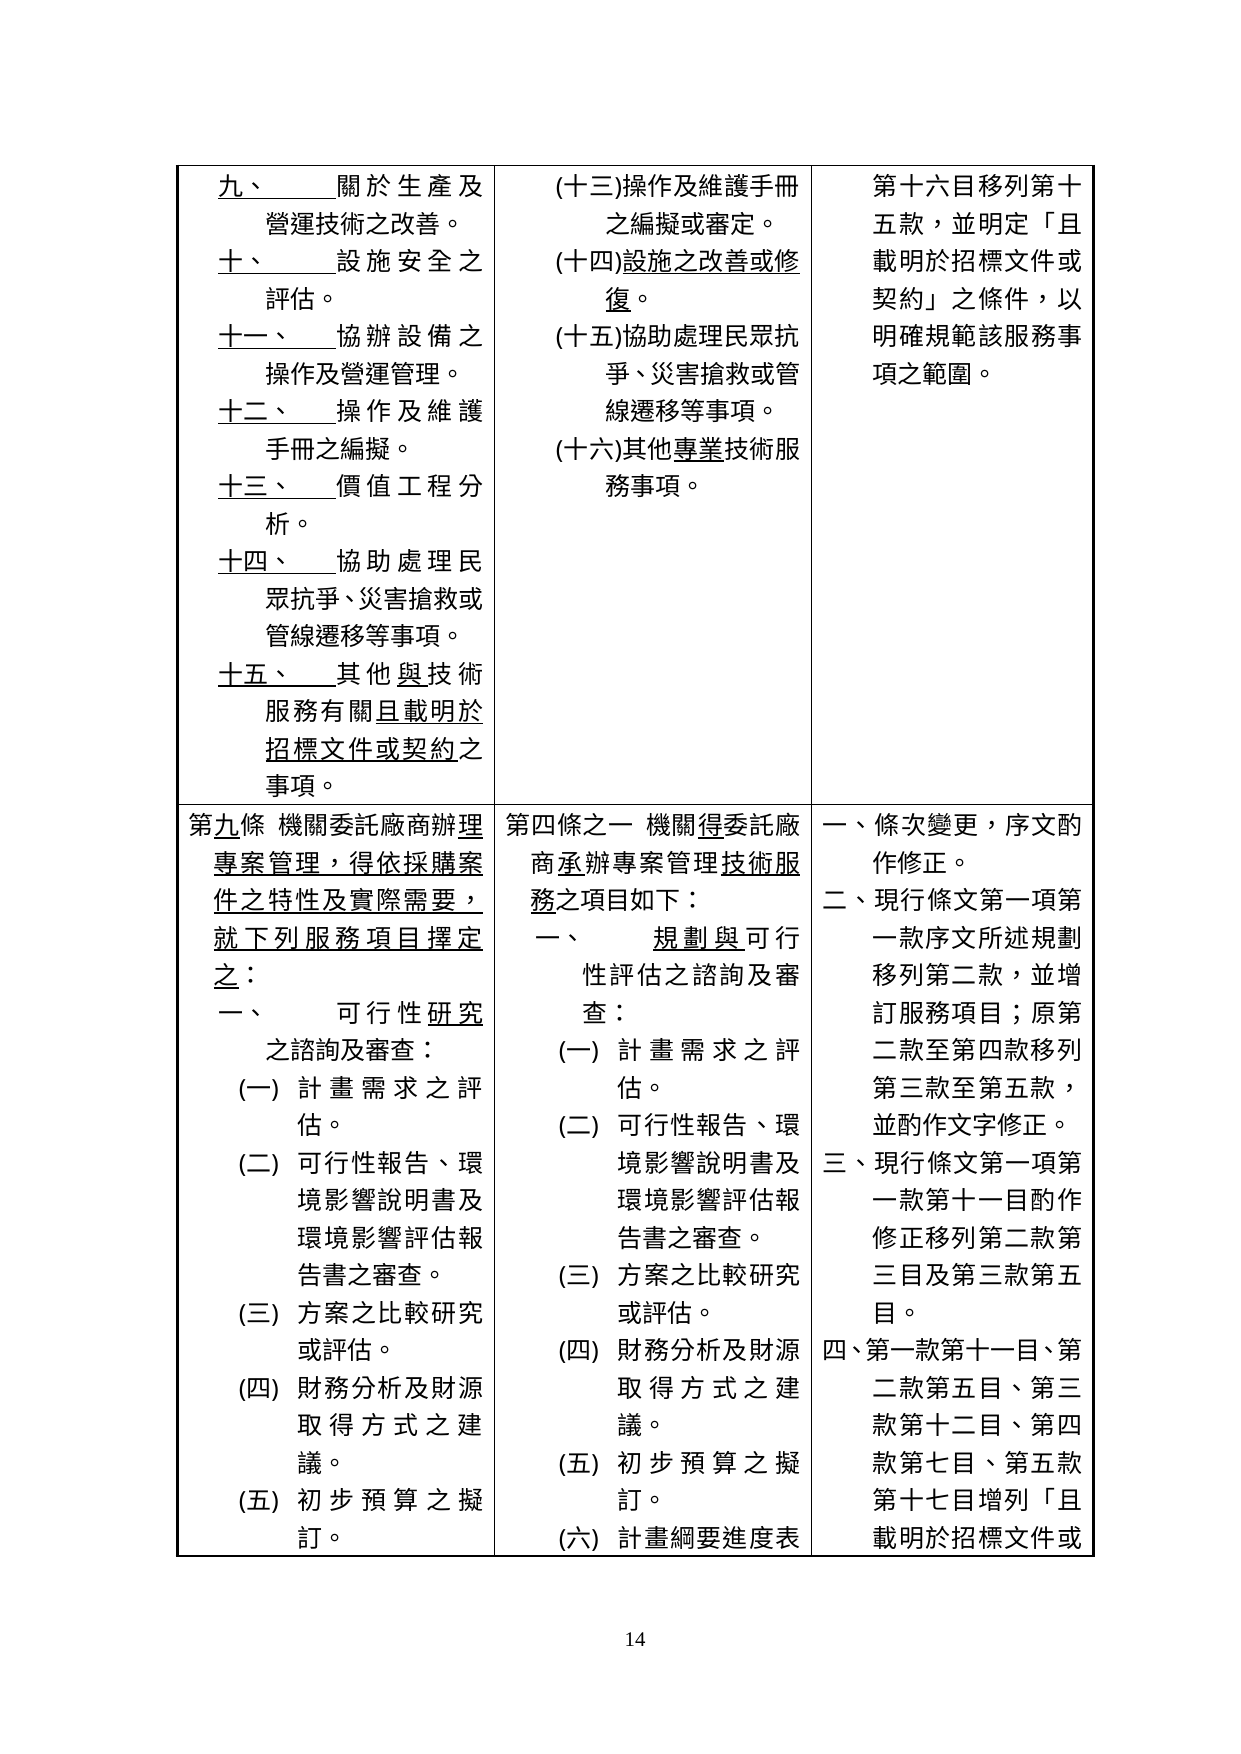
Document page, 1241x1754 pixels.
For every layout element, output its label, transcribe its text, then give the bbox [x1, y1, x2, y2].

table_cell 第九條 機關委託廠商辦理專案管理，得依採購案件之特性及實際需要，就下列服務項目擇定之： 可行性研究之諮詢及審查： 計畫需求之評估。 可行性報告、環境影響說明書及環境影響評估報告書之審查。 方案之比較研究或評估。 財務分析及財源取得方式之建議。 初步預算之擬訂。 計畫綱要進度表之編擬。 設計需求之評估及建議。 專業服務及技術服務廠商之甄選建議及相關文件之擬訂。 用地取得及拆遷補償分析。 資源需求來源之評估。 （十一）其他與可行性研究有關且載明於招標文件或契約之專案管理服務。 規劃之諮詢及審查： 規劃圖說及概要說明書之諮詢及審查。 都市計畫、區域計畫或水土保持計畫等規劃之諮詢及審查。 設計準則之審查。 規劃報告之諮詢及審查。 其他與規劃有關且載明於招標文件或契約之專案管理服務。 設計之諮詢及審查： 專業服務及技術服務廠商之工作成果審查、工作協調及督導。 材料、設備系統選擇及採購時程之建議。 計畫總進度表之編擬。 設計進度之管理及協調。 設計、規範（含綱要規範）與圖樣之審查及協調。 設計工作之品管及檢核。 施工可行性之審查及建議。 專業服務及技術服務廠商服務費用計價作業之審核。 發包預算之審查。 發包策略及分標原則之研訂或建議，或分標計畫之審查。 文件檔案及工程管理資訊系統之建立。 其他與設計有關且載明於招標文件或契約之專案管理服務。 招標、決標之諮詢及審查： 招標文件之準備或審查。 協助辦理招標作業之招標文件之說明、澄清、補充或修正。 協助辦理投標廠商資格之訂定及審查作業。 協助辦理投標文件之審查及評比。 協助辦理契約之簽訂。 協助辦理器材、設備、零件之採購。 其他與招標、決標有關且載明於招標文件或契約之專案管理服務。 五、施工督導與履約管理之諮詢及審查： 各工作項目界面之協調及整合。 施工計畫、品管計畫、預訂進度、施工圖、器材樣品及其他送審資料之審查或複核。 重要分包廠商及設備製造商資歷之審查或複核。 施工品質管理工作之督導或稽核。 工地安全衛生、交通維持及環境保護之督導或稽核。 施工進度之查核、分析、督導及改善建議。 施工估驗計價之審查或複核。 契約變更之處理及建議。 契約爭議與索賠案件之協助處理。但不包括擔任訴訟代理人。 （十）竣工圖及結算資料之審定或複核。 （十一）給排水、機電設備、管線、各種設施測試及試運轉之督導及建議。 （十二）協助辦理工程驗收、移交作業。 （十三）設備運轉及維護人員訓練。 （十四）維護及運轉手冊之編擬或審定。 （十五）特殊設備圖樣之審查、監造、檢驗及安裝之監督。 （十六）計畫相關資料之彙整、評估及補充。 （十七）其他與施工督導及履約管理有關且載明於招標文件或契約之專案管理服務。 [179, 805, 494, 1555]
table_cell 第四條之一 機關得委託廠商承辦專案管理技術服務之項目如下： 規劃與可行性評估之諮詢及審查： 計畫需求之評估。 可行性報告、環境影響說明書及環境影響評估報告書之審查。 方案之比較研究或評估。 財務分析及財源取得方式之建議。 初步預算之擬訂。 計畫綱要進度表之編擬。 設計需求之評估及建議。 專業服務及技術服務廠商之甄選建議及相關文件之擬訂。 用地取得及拆遷補償分析。 資源需求來源之評估。 設計準則及綱要規範之審查。 其他與規劃與可行性評估有關之事項。 設計之諮詢及審查： 各專業服務及技術服務廠商之工作協調及督導。 材料、設備系統選擇及採購時程之建議。 計畫總進度表之編擬。 設計進度之管理及協調。 設計、規範與圖樣之審查及協調。 設計工作之品管及檢核。 施工可行性之審查及建議。 專業服務及技術服務廠商服務費用計價作業之審核。 建造與設備發包預算之編擬及審查。 發包策略及分標原則之研訂或建議。 文件檔案及工程管理資訊系統之建立。 其他與設計有關之事項。 招標發包之諮詢及審查： 招標文件之準備或審查。 協助辦理招標作業之招標文件之說明、澄清、補充或修正。 協助辦理投標廠商資格之訂定及審查作業。 協助辦理招標文件之審查及評比。 協助辦理契約之簽訂。 協助辦理有關器材、設備、零件之採購。 其他招標發包有關之事項。 施工督導與履約管理之諮詢及審查： 各工作項目界面之協調及整合。 施工計畫、品管計畫、預訂進度、施工圖、器材樣品及其他送審資料之審查或複核。 重要分包廠商及設備製造商資歷之審查或複核。 施工品質管理工作之督導或稽核。 工地安全衛生、交通維持及環境保護之督導或稽核。 施工進度之查核、分析及督導。 施工估驗計價之審查或複核。 契約變更之處理及建議。 契約爭議與索賠案件之評估及審查。 結算資料之審查或複審。 竣工圖及結算資料之審查或複核。 機電設備測試及試運轉之督導。 協助辦理工程驗收、移交作業。 設備運轉及維護人員訓練。 維護及運轉手冊之編擬或審定。 特殊設備圖樣之審查、監造、檢驗及安裝之監督。 計畫相關資料之彙整、評估及補充。 其他與施工督導與履約管理有關之事項。 機關委託廠商辦理專案管理，除依前項規定外，並得視工程性質及實際需要，將前條第一項第四款施工監造事項一併委託辦理。 [495, 805, 811, 1555]
table_cell 第八條 機關委託廠商辦理第四條至第七條之服務，得依個案特性及實際需要，擇定下列服務項目，併案招標，或另案辦理招標： 有關專業技術之資料與報告之研究、評審及補充。 替代方案、工程設計及施工可行性之審查及建議。 各階段環境影響評估及相關說明書、報告書之編製及送審。 水土保持計畫之辦理及送審。 申請公有建築物候選綠建築證書或綠建築標章。 特殊設備之設計、審查、監造、檢驗及安裝之監督。 操作及維護人員之訓練。 協辦有關器材、設備及零件之採購。 關於生產及營運技術之改善。 設施安全之評估。 協辦設備之操作及營運管理。 操作及維護手冊之編擬。 價值工程分析。 協助處理民眾抗爭、災害搶救或管線遷移等事項。 其他與技術服務有關且載明於招標文件或契約之事項。 [179, 166, 494, 803]
table_cell 第十六目移列第十五款，並明定「且載明於招標文件或契約」之條件，以明確規範該服務事項之範圍。 [812, 166, 1092, 803]
table_cell 一、條次變更，序文酌作修正。 二、現行條文第一項第一款序文所述規劃移列第二款，並增訂服務項目；原第二款至第四款移列第三款至第五款，並酌作文字修正。 三、現行條文第一項第一款第十一目酌作修正移列第二款第三目及第三款第五目。 四、第一款第十一目、第二款第五目、第三款第十二目、第四款第七目、第五款第十七目增列「且載明於招標文件或 [812, 805, 1092, 1555]
table_cell (十三)操作及維護手冊之編擬或審定。 (十四)設施之改善或修復。 (十五)協助處理民眾抗爭、災害搶救或管線遷移等事項。 (十六)其他專業技術服務事項。 [495, 166, 811, 803]
